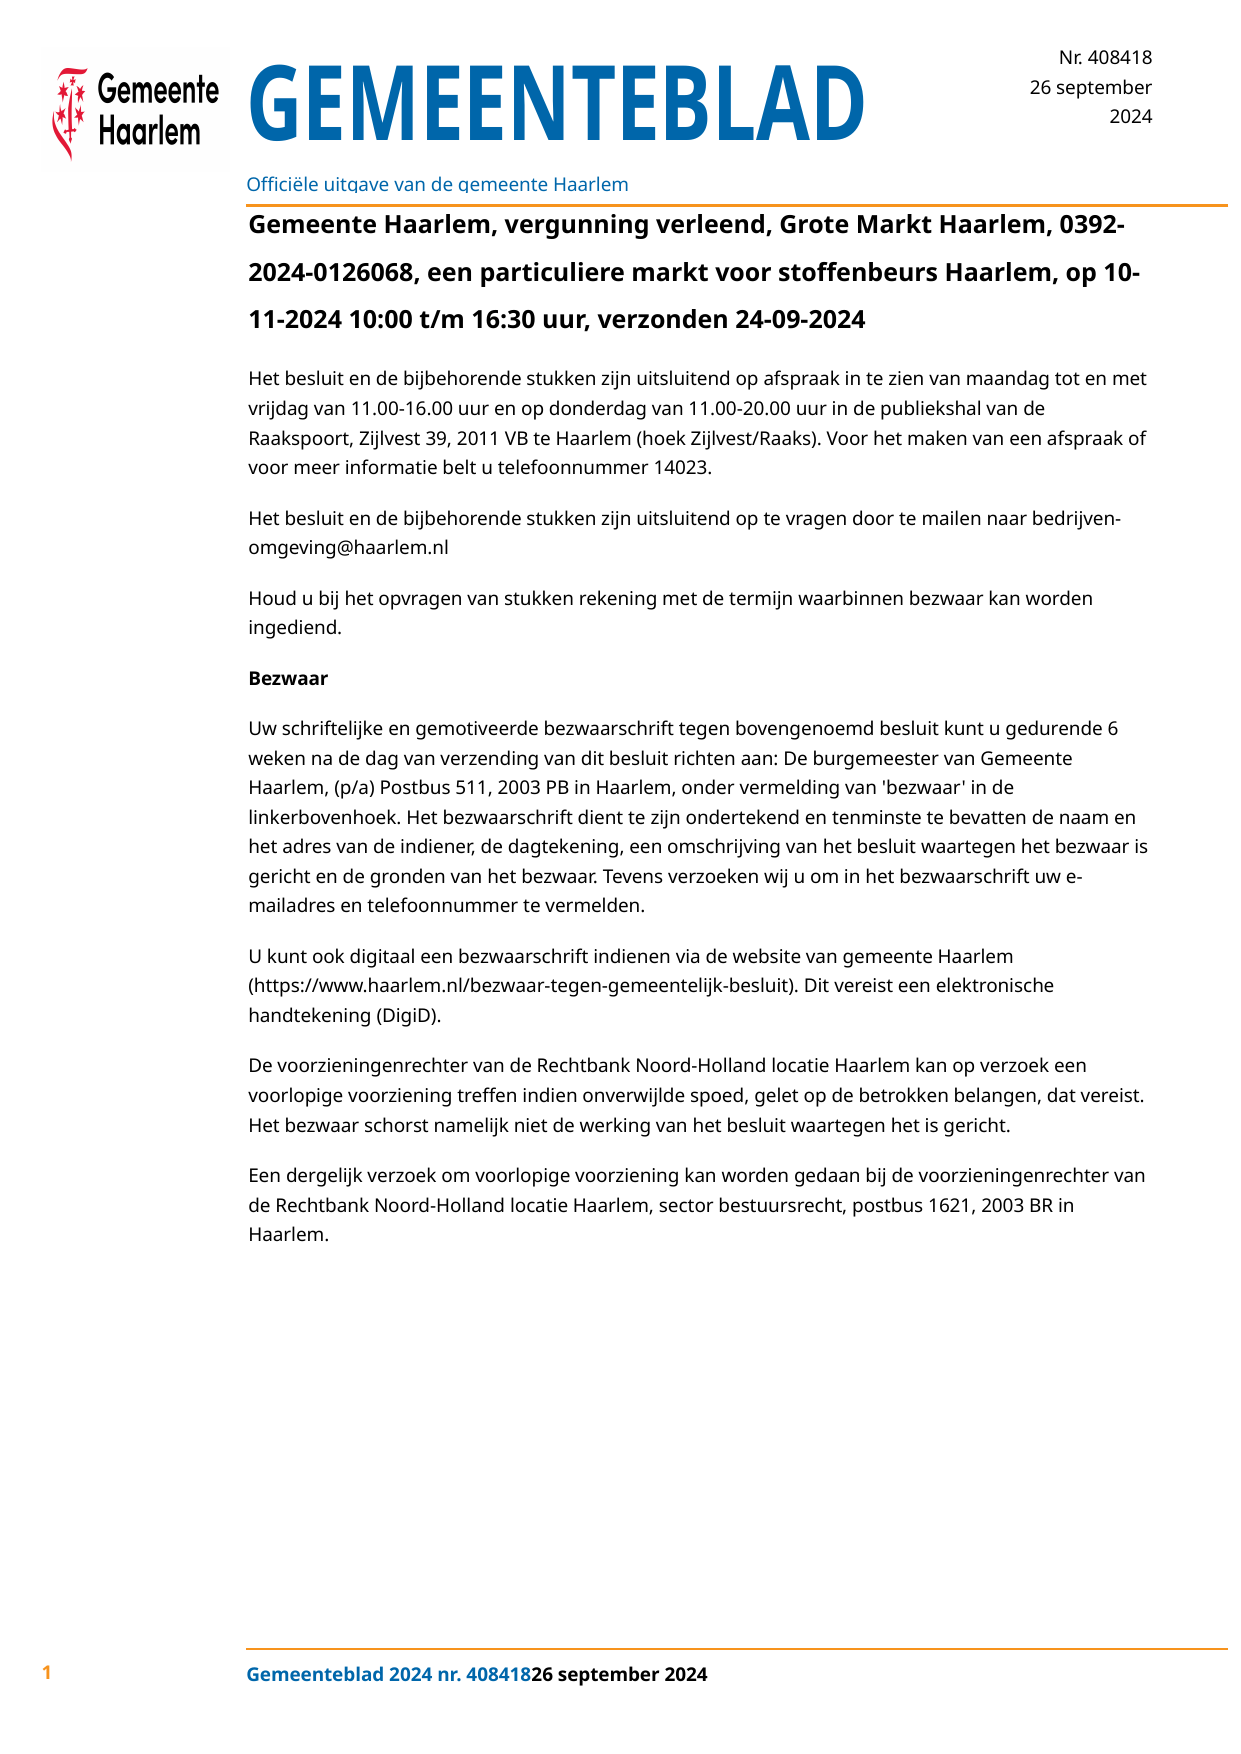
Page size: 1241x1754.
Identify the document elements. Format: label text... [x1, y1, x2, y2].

picture [41, 47, 231, 172]
text Houd u bij het opvragen van stukken rekening met de termijn waarbinnen bezwaar kan worden ingediend. [248, 585, 1152, 640]
text Een dergelijk verzoek om voorlopige voorziening kan worden gedaan bij de voorzieningenrechter van de Rechtbank Noord-Holland locatie Haarlem, sector bestuursrecht, postbus 1621, 2003 BR in Haarlem. [248, 1162, 1152, 1247]
text De voorzieningenrechter van de Rechtbank Noord-Holland locatie Haarlem kan op verzoek een voorlopige voorziening treffen indien onverwijlde spoed, gelet op de betrokken belangen, dat vereist. Het bezwaar schorst namelijk niet de werking van het besluit waartegen het is gericht. [248, 1053, 1152, 1137]
text Uw schriftelijke en gemotiveerde bezwaarschrift tegen bovengenoemd besluit kunt u gedurende 6 weken na de dag van verzending van dit besluit richten aan: De burgemeester van Gemeente Haarlem, (p/a) Postbus 511, 2003 PB in Haarlem, onder vermelding van 'bezwaar' in de linkerbovenhoek. Het bezwaarschrift dient te zijn ondertekend en tenminste te bevatten de naam en het adres van de indiener, de dagtekening, een omschrijving van het besluit waartegen het bezwaar is gericht en de gronden van het bezwaar. Tevens verzoeken wij u om in het bezwaarschrift uw e-mailadres en telefoonnummer te vermelden. [248, 715, 1152, 918]
text Gemeente Haarlem, vergunning verleend, Grote Markt Haarlem, 0392-2024-0126068, een particuliere markt voor stoffenbeurs Haarlem, op 10-11-2024 10:00 t/m 16:30 uur, verzonden 24-09-2024 [248, 207, 1152, 336]
text Het besluit en de bijbehorende stukken zijn uitsluitend op afspraak in te zien van maandag tot en met vrijdag van 11.00-16.00 uur en op donderdag van 11.00-20.00 uur in de publiekshal van de Raakspoort, Zijlvest 39, 2011 VB te Haarlem (hoek Zijlvest/Raaks). Voor het maken van een afspraak of voor meer informatie belt u telefoonnummer 14023. [248, 366, 1152, 480]
text Het besluit en de bijbehorende stukken zijn uitsluitend op te vragen door te mailen naar bedrijven-omgeving@haarlem.nl [248, 505, 1152, 560]
text U kunt ook digitaal een bezwaarschrift indienen via de website van gemeente Haarlem (https://www.haarlem.nl/bezwaar-tegen-gemeentelijk-besluit). Dit vereist een elektronische handtekening (DigiD). [248, 943, 1152, 1028]
text Bezwaar [248, 665, 1152, 690]
